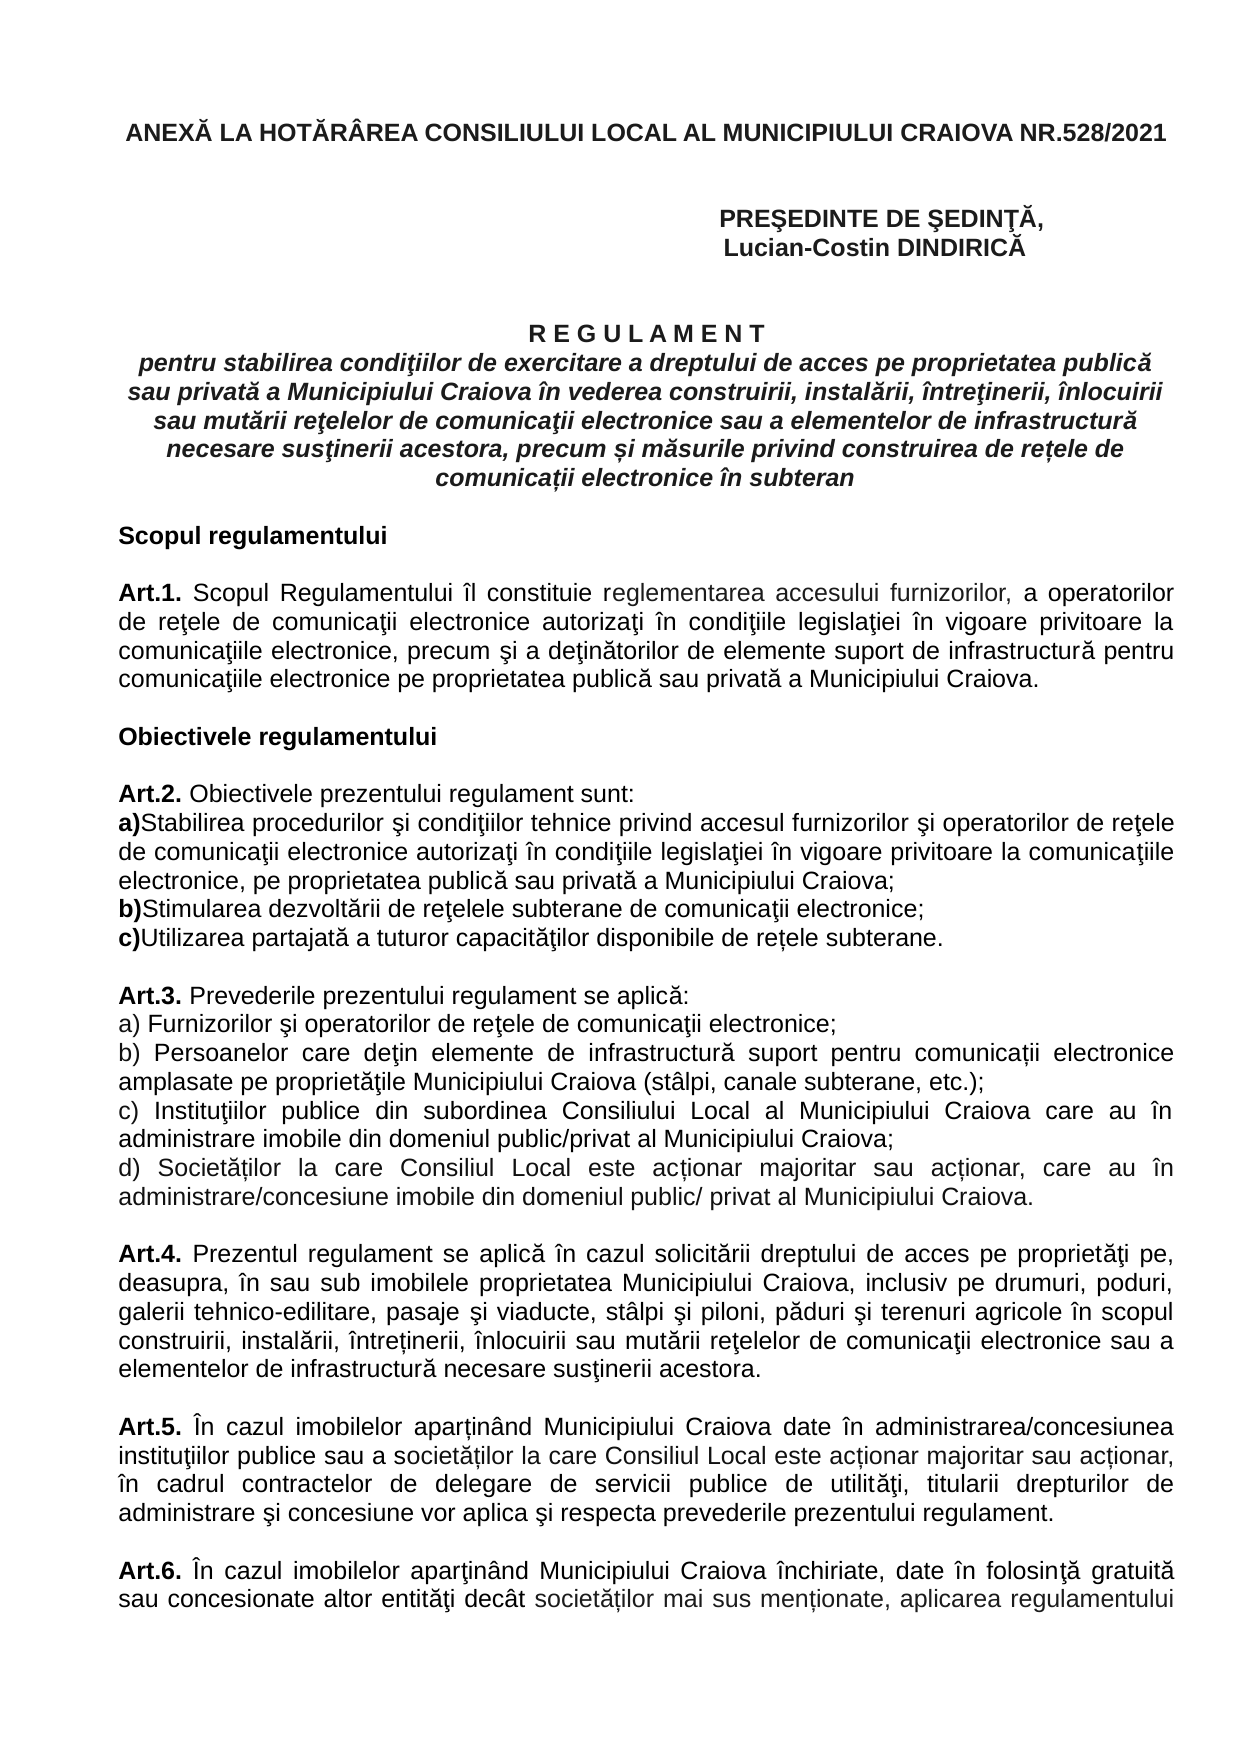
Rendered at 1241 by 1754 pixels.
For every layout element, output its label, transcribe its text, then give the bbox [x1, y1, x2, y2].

text a)Stabilirea procedurilor şi condiţiilor tehnice privind accesul furnizorilor şi operatorilor de reţele de comunicaţii electronice autorizaţi în condiţiile legislaţiei în vigoare privitoare la comunicaţiile electronice, pe proprietatea publică sau privată a Municipiului Craiova; [118, 808, 1174, 894]
text Art.1. Scopul Regulamentului îl constituie reglementarea accesului furnizorilor, a operatorilor de reţele de comunicaţii electronice autorizaţi în condiţiile legislaţiei în vigoare privitoare la comunicaţiile electronice, precum şi a deţinătorilor de elemente suport de infrastructură pentru comunicaţiile electronice pe proprietatea publică sau privată a Municipiului Craiova. [118, 578, 1174, 693]
text Obiectivele regulamentului [118, 722, 1174, 751]
text Art.3. Prevederile prezentului regulament se aplică: [118, 981, 1174, 1009]
text b)Stimularea dezvoltării de reţelele subterane de comunicaţii electronice; [118, 894, 1174, 923]
text pentru stabilirea condiţiilor de exercitare a dreptului de acces pe proprietatea publică sau privată a Municipiului Craiova în vederea construirii, instalării, întreţinerii, înlocuirii sau mutării reţelelor de comunicaţii electronice sau a elementelor de infrastructură necesare susţinerii acestora, precum și măsurile privind construirea de rețele de comunicații electronice în subteran [118, 348, 1174, 492]
text Scopul regulamentului [118, 521, 1174, 549]
text c) Instituţiilor publice din subordinea Consiliului Local al Municipiului Craiova care au în administrare imobile din domeniul public/privat al Municipiului Craiova; [118, 1096, 1174, 1153]
text PREŞEDINTE DE ŞEDINŢĂ, [118, 204, 1174, 233]
text Lucian-Costin DINDIRICĂ [118, 233, 1174, 262]
text ANEXĂ LA HOTĂRÂREA CONSILIULUI LOCAL AL MUNICIPIULUI CRAIOVA NR.528/2021 [118, 118, 1174, 147]
text Art.6. În cazul imobilelor aparţinând Municipiului Craiova închiriate, date în folosinţă gratuită sau concesionate altor entităţi decât societăților mai sus menționate, aplicarea regulamentului [118, 1556, 1174, 1613]
text Art.2. Obiectivele prezentului regulament sunt: [118, 779, 1174, 808]
text a) Furnizorilor şi operatorilor de reţele de comunicaţii electronice; [118, 1009, 1174, 1038]
text Art.4. Prezentul regulament se aplică în cazul solicitării dreptului de acces pe proprietăţi pe, deasupra, în sau sub imobilele proprietatea Municipiului Craiova, inclusiv pe drumuri, poduri, galerii tehnico-edilitare, pasaje şi viaducte, stâlpi şi piloni, păduri şi terenuri agricole în scopul construirii, instalării, întreținerii, înlocuirii sau mutării reţelelor de comunicaţii electronice sau a elementelor de infrastructură necesare susţinerii acestora. [118, 1239, 1174, 1383]
text Art.5. În cazul imobilelor aparținând Municipiului Craiova date în administrarea/concesiunea instituţiilor publice sau a societăților la care Consiliul Local este acționar majoritar sau acționar, în cadrul contractelor de delegare de servicii publice de utilităţi, titularii drepturilor de administrare şi concesiune vor aplica şi respecta prevederile prezentului regulament. [118, 1412, 1174, 1527]
text d) Societăților la care Consiliul Local este acționar majoritar sau acționar, care au în administrare/concesiune imobile din domeniul public/ privat al Municipiului Craiova. [118, 1153, 1174, 1211]
text c)Utilizarea partajată a tuturor capacităţilor disponibile de rețele subterane. [118, 923, 1174, 952]
text R E G U L A M E N T [118, 319, 1174, 348]
text b) Persoanelor care deţin elemente de infrastructură suport pentru comunicații electronice amplasate pe proprietăţile Municipiului Craiova (stâlpi, canale subterane, etc.); [118, 1038, 1174, 1096]
